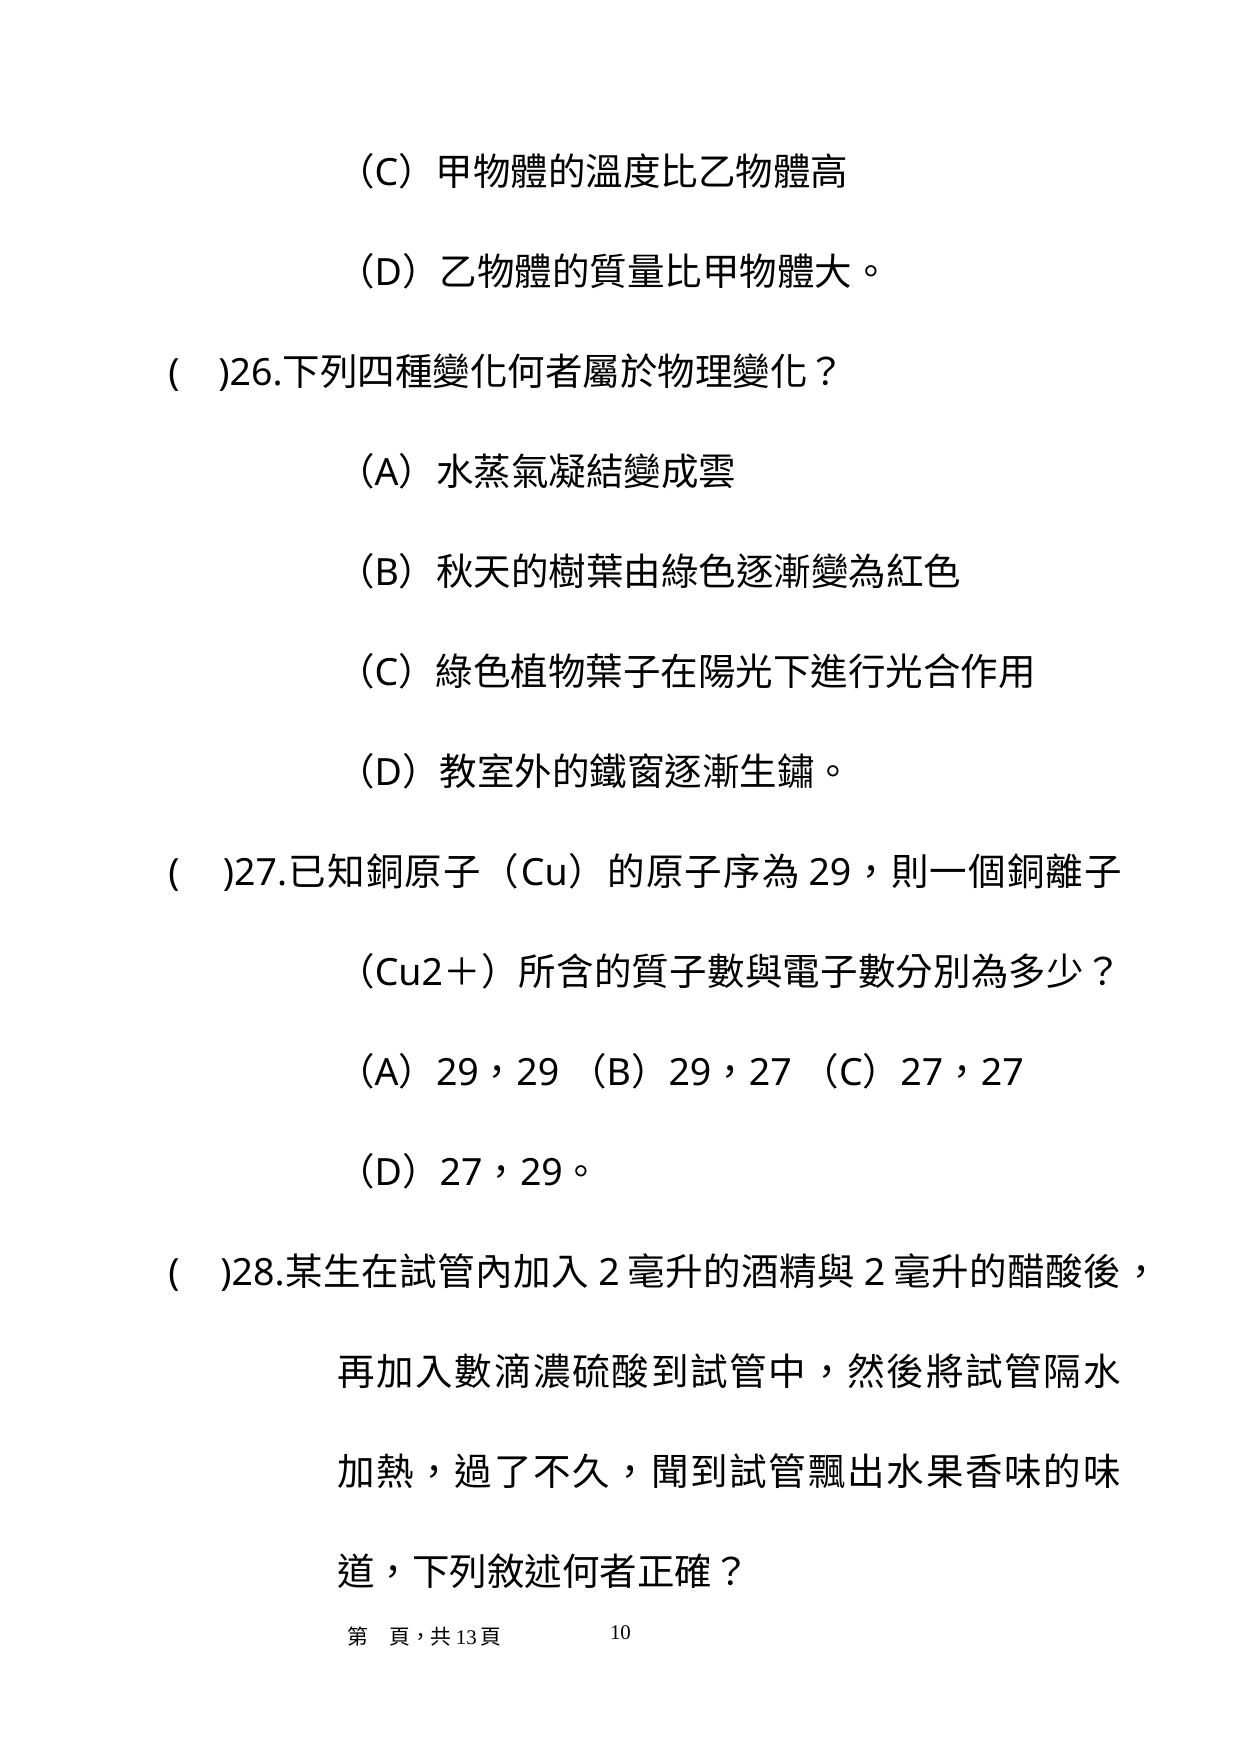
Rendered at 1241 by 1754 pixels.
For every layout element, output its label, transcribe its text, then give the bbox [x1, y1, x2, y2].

text （C）甲物體的溫度比乙物體高 （D）乙物體的質量比甲物體大。 [168, 119, 1122, 319]
text ( )28.某生在試管內加入2毫升的酒精與2毫升的醋酸後，再加入數滴濃硫酸到試管中，然後將試管隔水加熱，過了不久，聞到試管飄出水果香味的味道，下列敘述何者正確？ （A）這個反應稱為皂化反應 （B）產物有乙酸甲酯和水 （C）濃硫酸作為反應物 （D）酒精與醋酸都是有機化合物。 [168, 1219, 1122, 1619]
text ( )26.下列四種變化何者屬於物理變化？ （A）水蒸氣凝結變成雲 （B）秋天的樹葉由綠色逐漸變為紅色 （C）綠色植物葉子在陽光下進行光合作用 （D）教室外的鐵窗逐漸生鏽。 [168, 319, 1122, 819]
text ( )27.已知銅原子（Cu）的原子序為29，則一個銅離子（Cu2＋）所含的質子數與電子數分別為多少？ （A）29，29 （B）29，27 （C）27，27 （D）27，29。 [168, 819, 1122, 1219]
